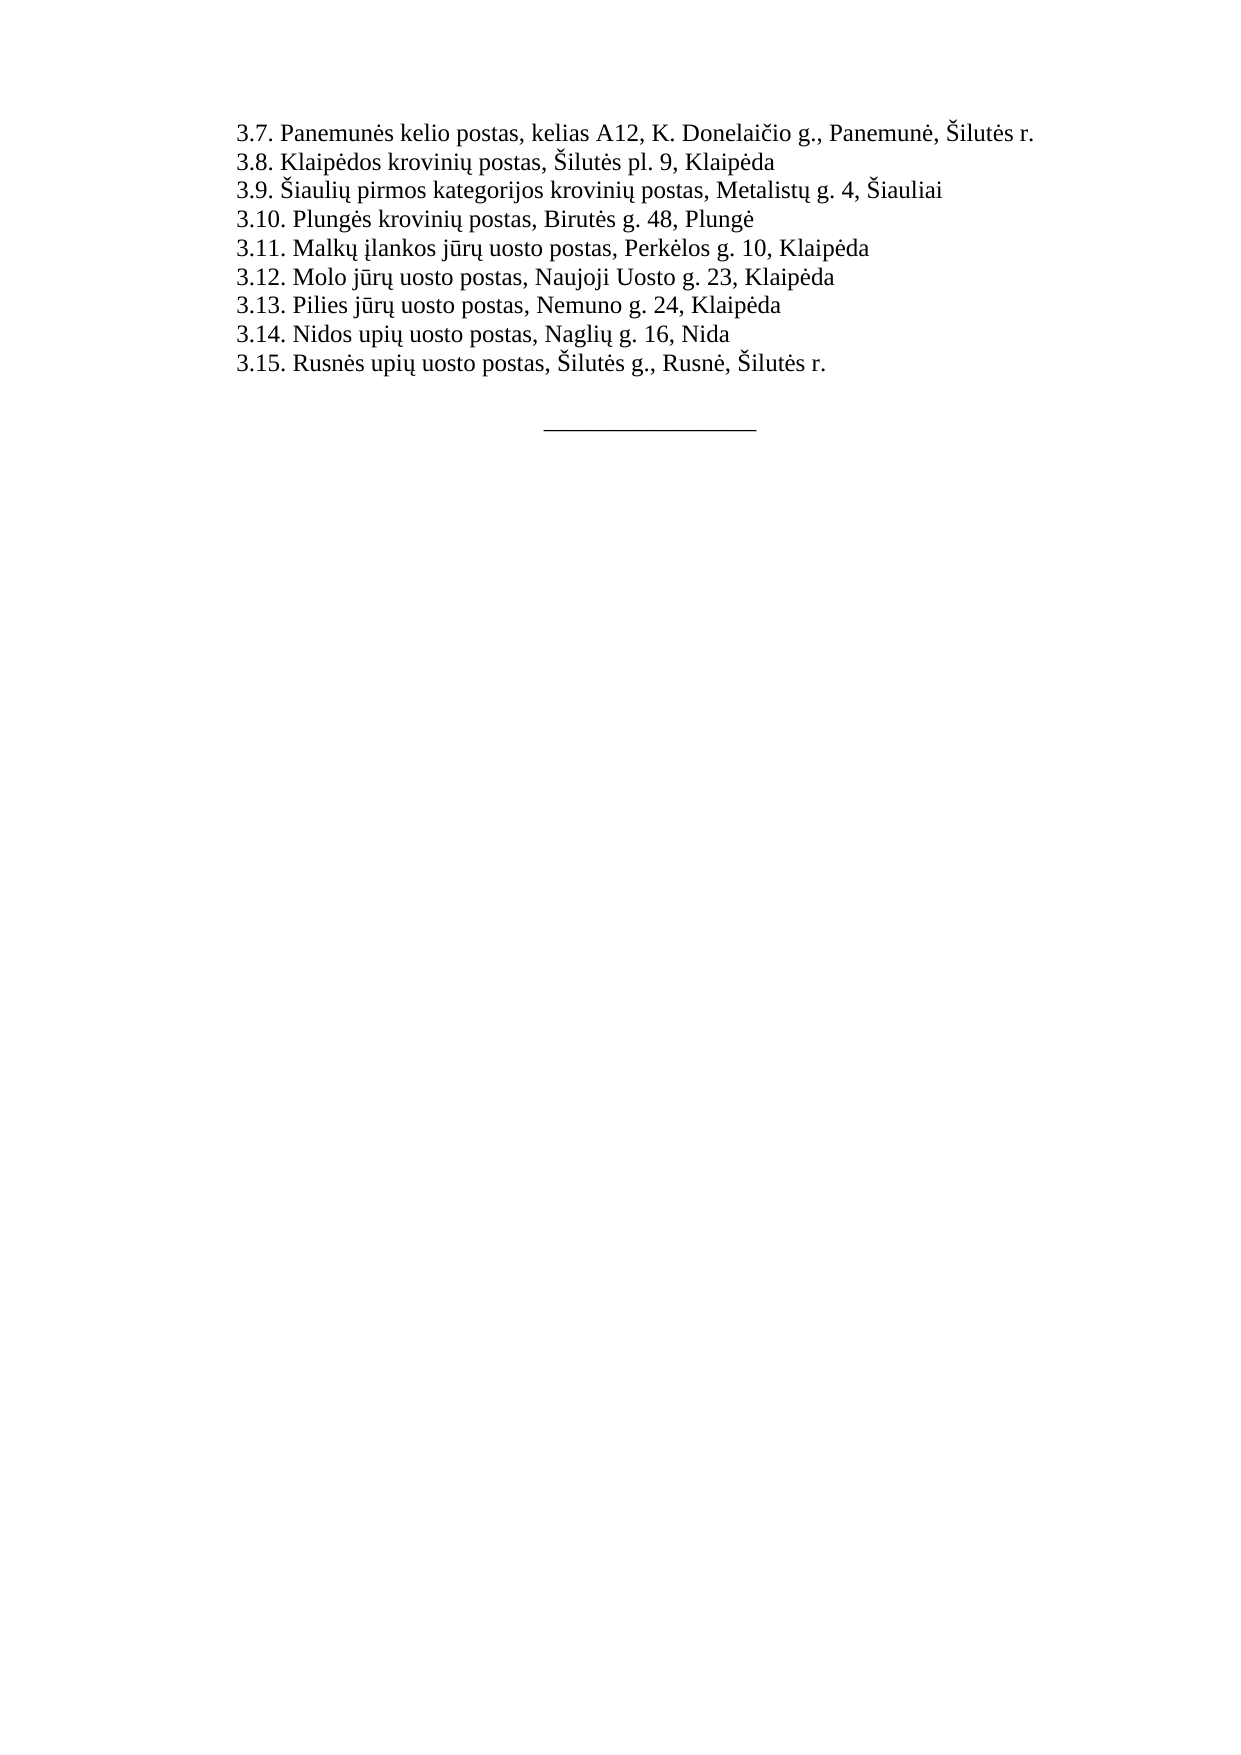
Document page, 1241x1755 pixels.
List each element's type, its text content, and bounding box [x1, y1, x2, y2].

text 3.10. Plungės krovinių postas, Birutės g. 48, Plungė [177, 204, 1122, 233]
text 3.14. Nidos upių uosto postas, Naglių g. 16, Nida [177, 319, 1122, 348]
text 3.9. Šiaulių pirmos kategorijos krovinių postas, Metalistų g. 4, Šiauliai [177, 176, 1122, 204]
text 3.7. Panemunės kelio postas, kelias A12, K. Donelaičio g., Panemunė, Šilutės r. [177, 118, 1122, 147]
text 3.8. Klaipėdos krovinių postas, Šilutės pl. 9, Klaipėda [177, 147, 1122, 176]
text 3.15. Rusnės upių uosto postas, Šilutės g., Rusnė, Šilutės r. [177, 348, 1122, 377]
text 3.12. Molo jūrų uosto postas, Naujoji Uosto g. 23, Klaipėda [177, 262, 1122, 291]
text 3.13. Pilies jūrų uosto postas, Nemuno g. 24, Klaipėda [177, 291, 1122, 319]
text 3.11. Malkų įlankos jūrų uosto postas, Perkėlos g. 10, Klaipėda [177, 233, 1122, 262]
text _________________ [177, 406, 1122, 434]
